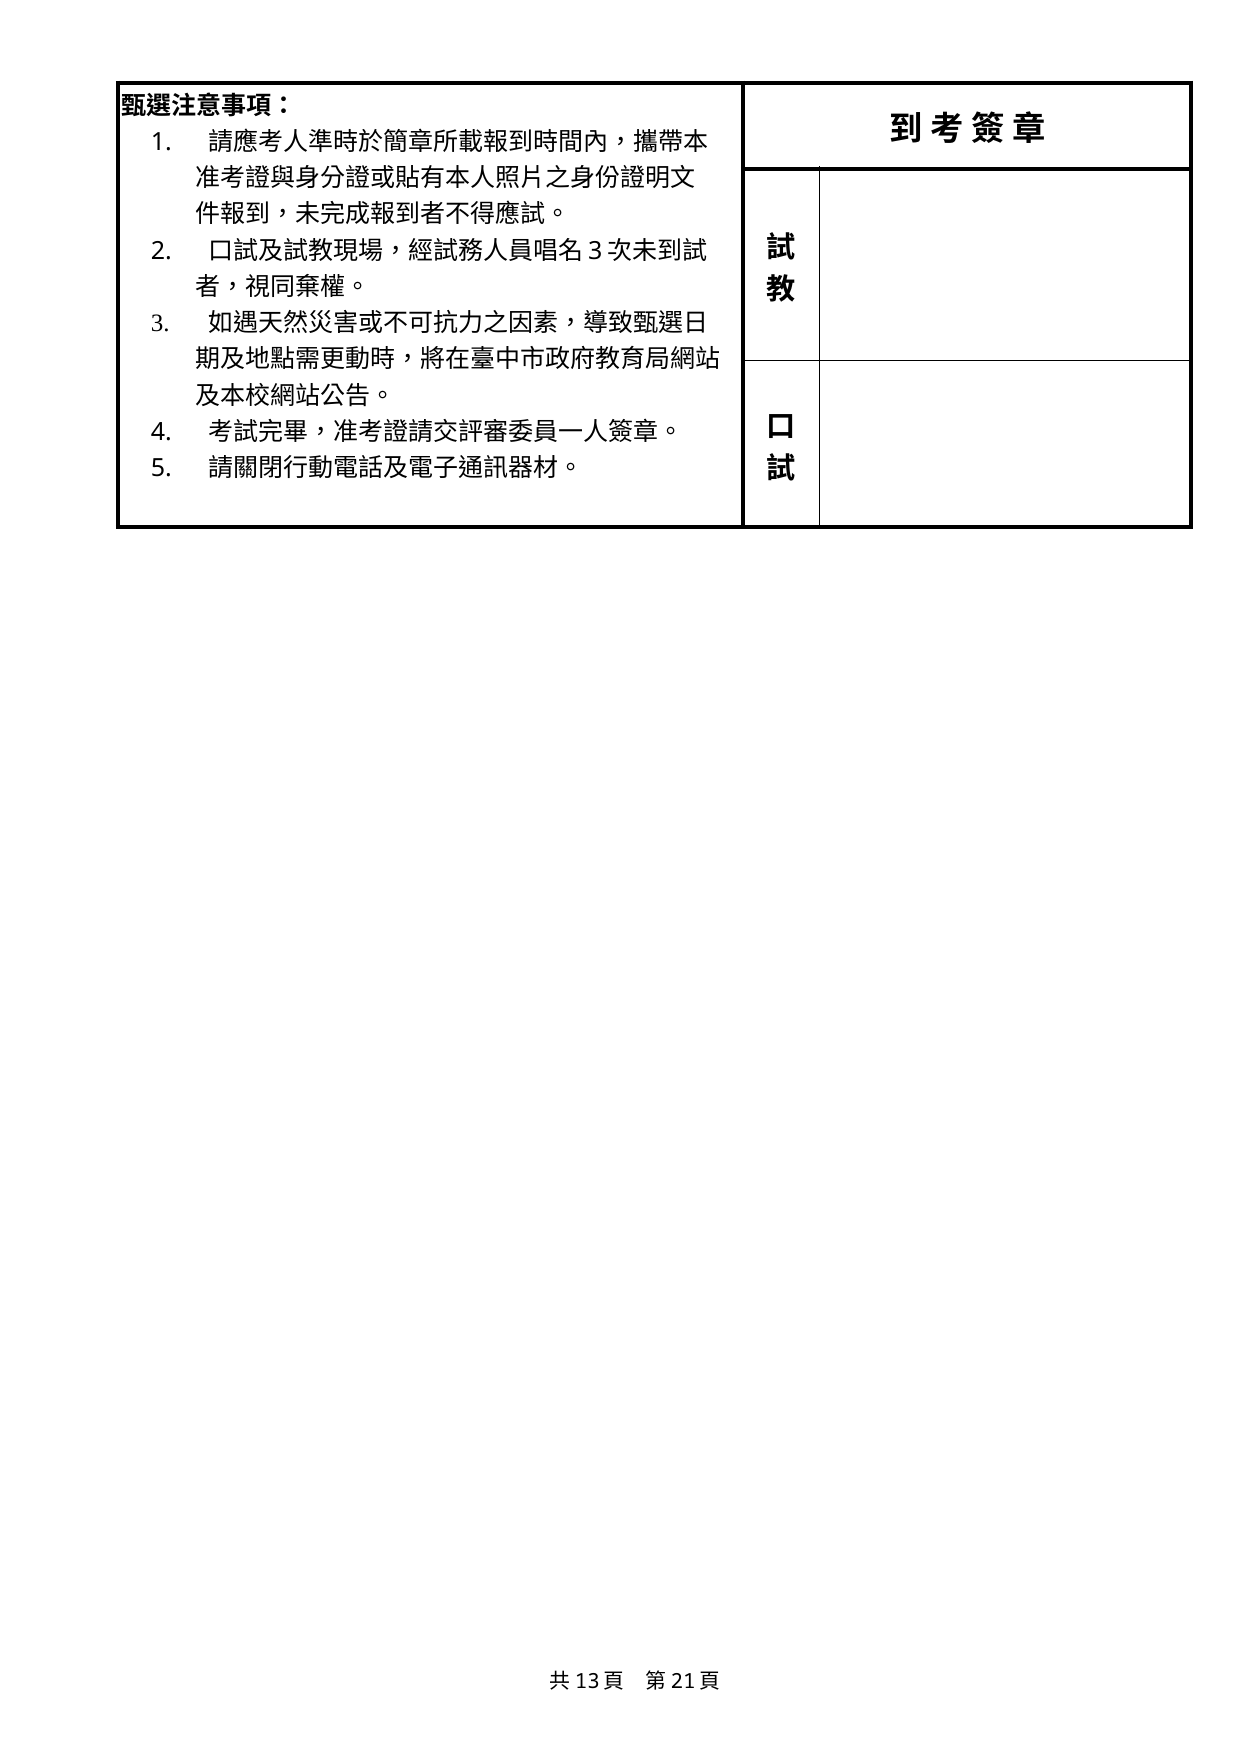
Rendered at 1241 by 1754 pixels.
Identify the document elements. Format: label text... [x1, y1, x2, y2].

table_cell 到 考 簽 章 [745, 85, 1189, 166]
table_cell 口 試 [745, 361, 819, 524]
table_cell 甄選注意事項： 請應考人準時於簡章所載報到時間內，攜帶本准考證與身分證或貼有本人照片之身份證明文件報到，未完成報到者不得應試。 口試及試教現場，經試務人員唱名3次未到試者，視同棄權。 如遇天然災害或不可抗力之因素，導致甄選日期及地點需更動時，將在臺中市政府教育局網站及本校網站公告。 考試完畢，准考證請交評審委員一人簽章。 請關閉行動電話及電子通訊器材。 [120, 85, 741, 524]
table_cell [820, 361, 1189, 524]
table_cell [820, 171, 1189, 360]
table_cell 試 教 [745, 171, 819, 360]
